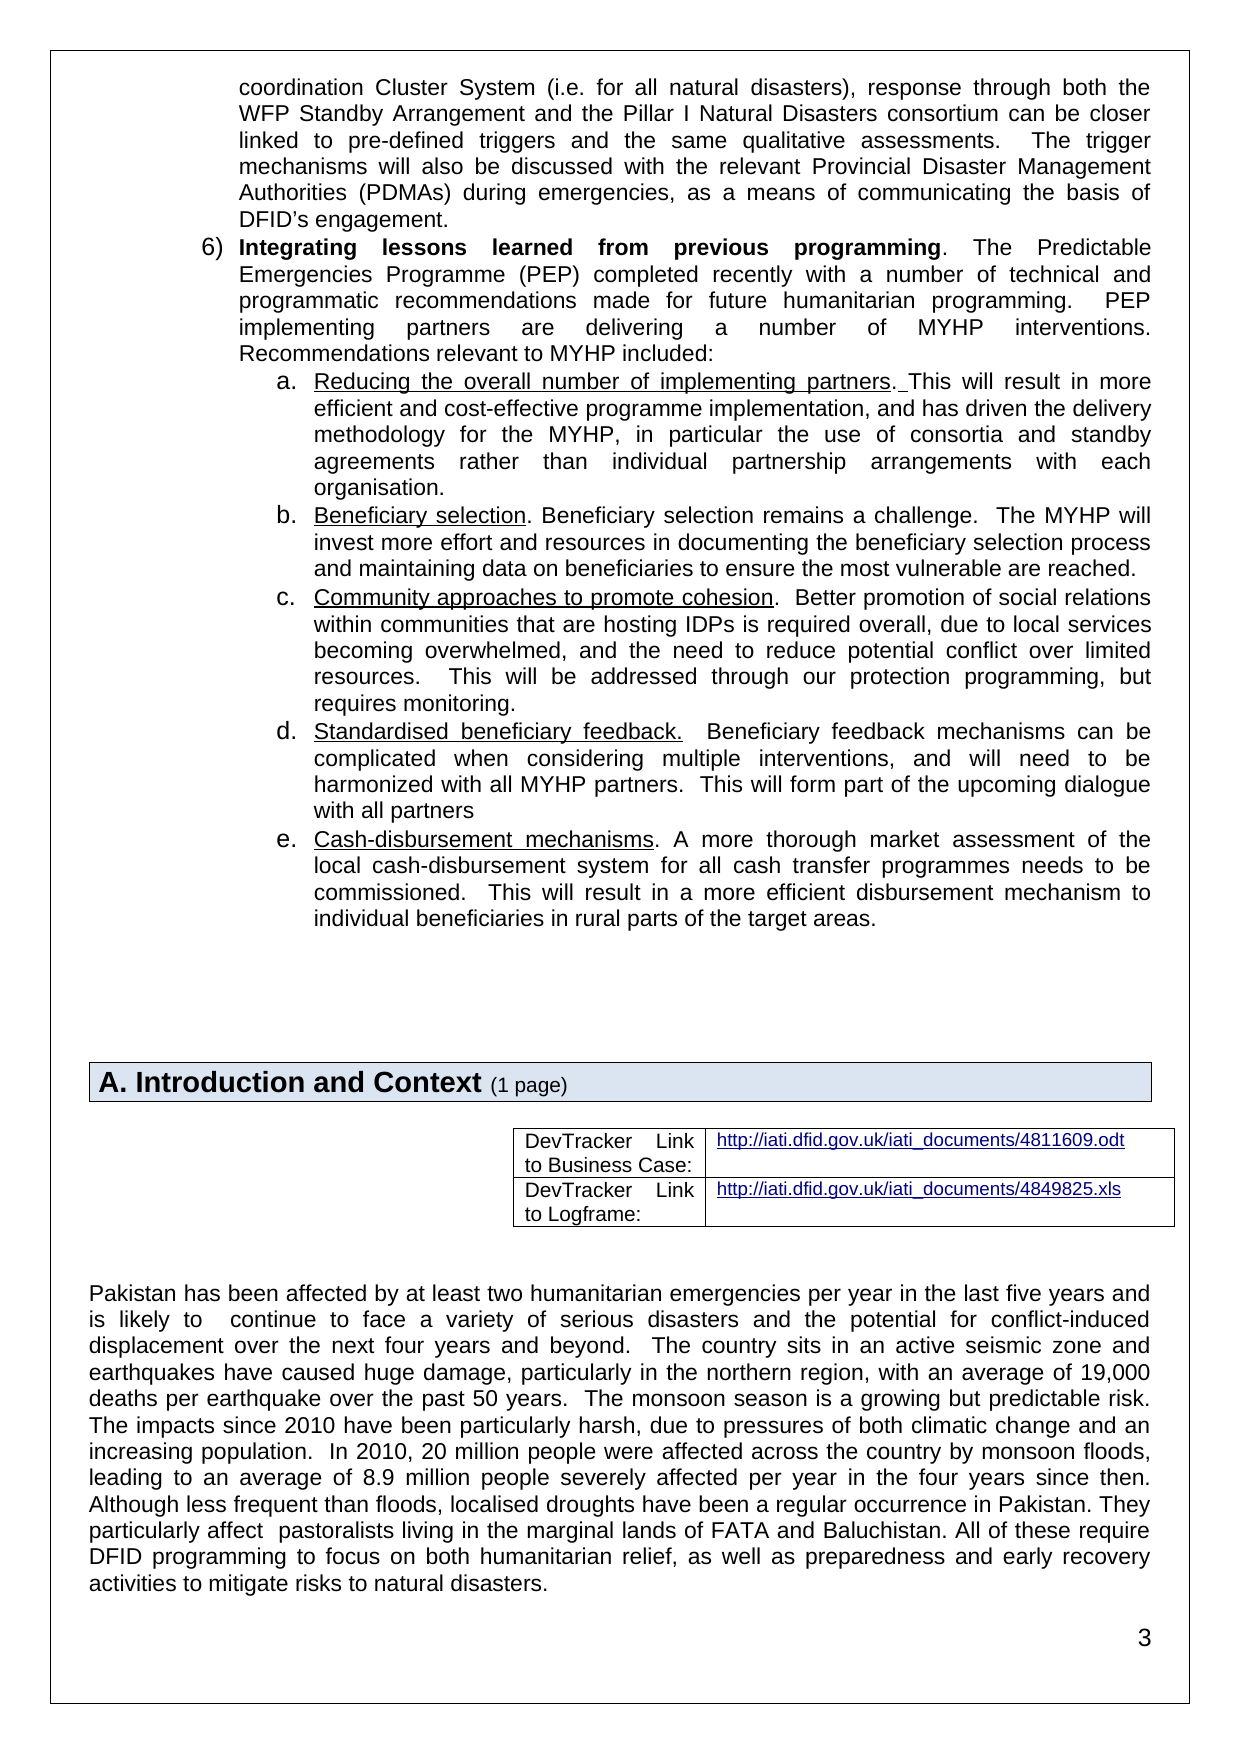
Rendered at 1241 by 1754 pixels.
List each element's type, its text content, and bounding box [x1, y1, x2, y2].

table_cell http://iati.dfid.gov.uk/iati_documents/4849825.xls [706, 1178, 1174, 1226]
list Reducing the overall number of implementing partners. This will result in more efficient and cost-effective programme implementation, and has driven the delivery methodology for the MYHP, in particular the use of consortia and standby agreements rather than individual partnership arrangements with each organisation. [276, 366, 1152, 500]
list Standardised beneficiary feedback. Beneficiary feedback mechanisms can be complicated when considering multiple interventions, and will need to be harmonized with all MYHP partners. This will form part of the upcoming dialogue with all partners [276, 716, 1152, 824]
text A. Introduction and Context (1 page) [90, 1063, 1151, 1101]
table_header DevTracker Link to Business Case: [514, 1129, 705, 1177]
list Integrating lessons learned from previous programming. The Predictable Emergencies Programme (PEP) completed recently with a number of technical and programmatic recommendations made for future humanitarian programming. PEP implementing partners are delivering a number of MYHP interventions. Recommendations relevant to MYHP included: [201, 232, 1152, 366]
list Cash-disbursement mechanisms. A more thorough market assessment of the local cash-disbursement system for all cash transfer programmes needs to be commissioned. This will result in a more efficient disbursement mechanism to individual beneficiaries in rural parts of the target areas. [276, 824, 1152, 932]
list Community approaches to promote cohesion. Better promotion of social relations within communities that are hosting IDPs is required overall, due to local services becoming overwhelmed, and the need to reduce potential conflict over limited resources. This will be addressed through our protection programming, but requires monitoring. [276, 582, 1152, 716]
list coordination Cluster System (i.e. for all natural disasters), response through both the WFP Standby Arrangement and the Pillar I Natural Disasters consortium can be closer linked to pre-defined triggers and the same qualitative assessments. The trigger mechanisms will also be discussed with the relevant Provincial Disaster Management Authorities (PDMAs) during emergencies, as a means of communicating the basis of DFID’s engagement. [201, 74, 1152, 232]
table_cell DevTracker Link to Logframe: [514, 1178, 705, 1226]
list Beneficiary selection. Beneficiary selection remains a challenge. The MYHP will invest more effort and resources in documenting the beneficiary selection process and maintaining data on beneficiaries to ensure the most vulnerable are reached. [276, 500, 1152, 582]
table_header http://iati.dfid.gov.uk/iati_documents/4811609.odt [706, 1129, 1174, 1177]
text Pakistan has been affected by at least two humanitarian emergencies per year in the last five years and is likely to continue to face a variety of serious disasters and the potential for conflict-induced displacement over the next four years and beyond. The country sits in an active seismic zone and earthquakes have caused huge damage, particularly in the northern region, with an average of 19,000 deaths per earthquake over the past 50 years. The monsoon season is a growing but predictable risk. The impacts since 2010 have been particularly harsh, due to pressures of both climatic change and an increasing population. In 2010, 20 million people were affected across the country by monsoon floods, leading to an average of 8.9 million people severely affected per year in the four years since then. Although less frequent than floods, localised droughts have been a regular occurrence in Pakistan. They particularly affect pastoralists living in the marginal lands of FATA and Baluchistan. All of these require DFID programming to focus on both humanitarian relief, as well as preparedness and early recovery activities to mitigate risks to natural disasters. [89, 1280, 1152, 1596]
